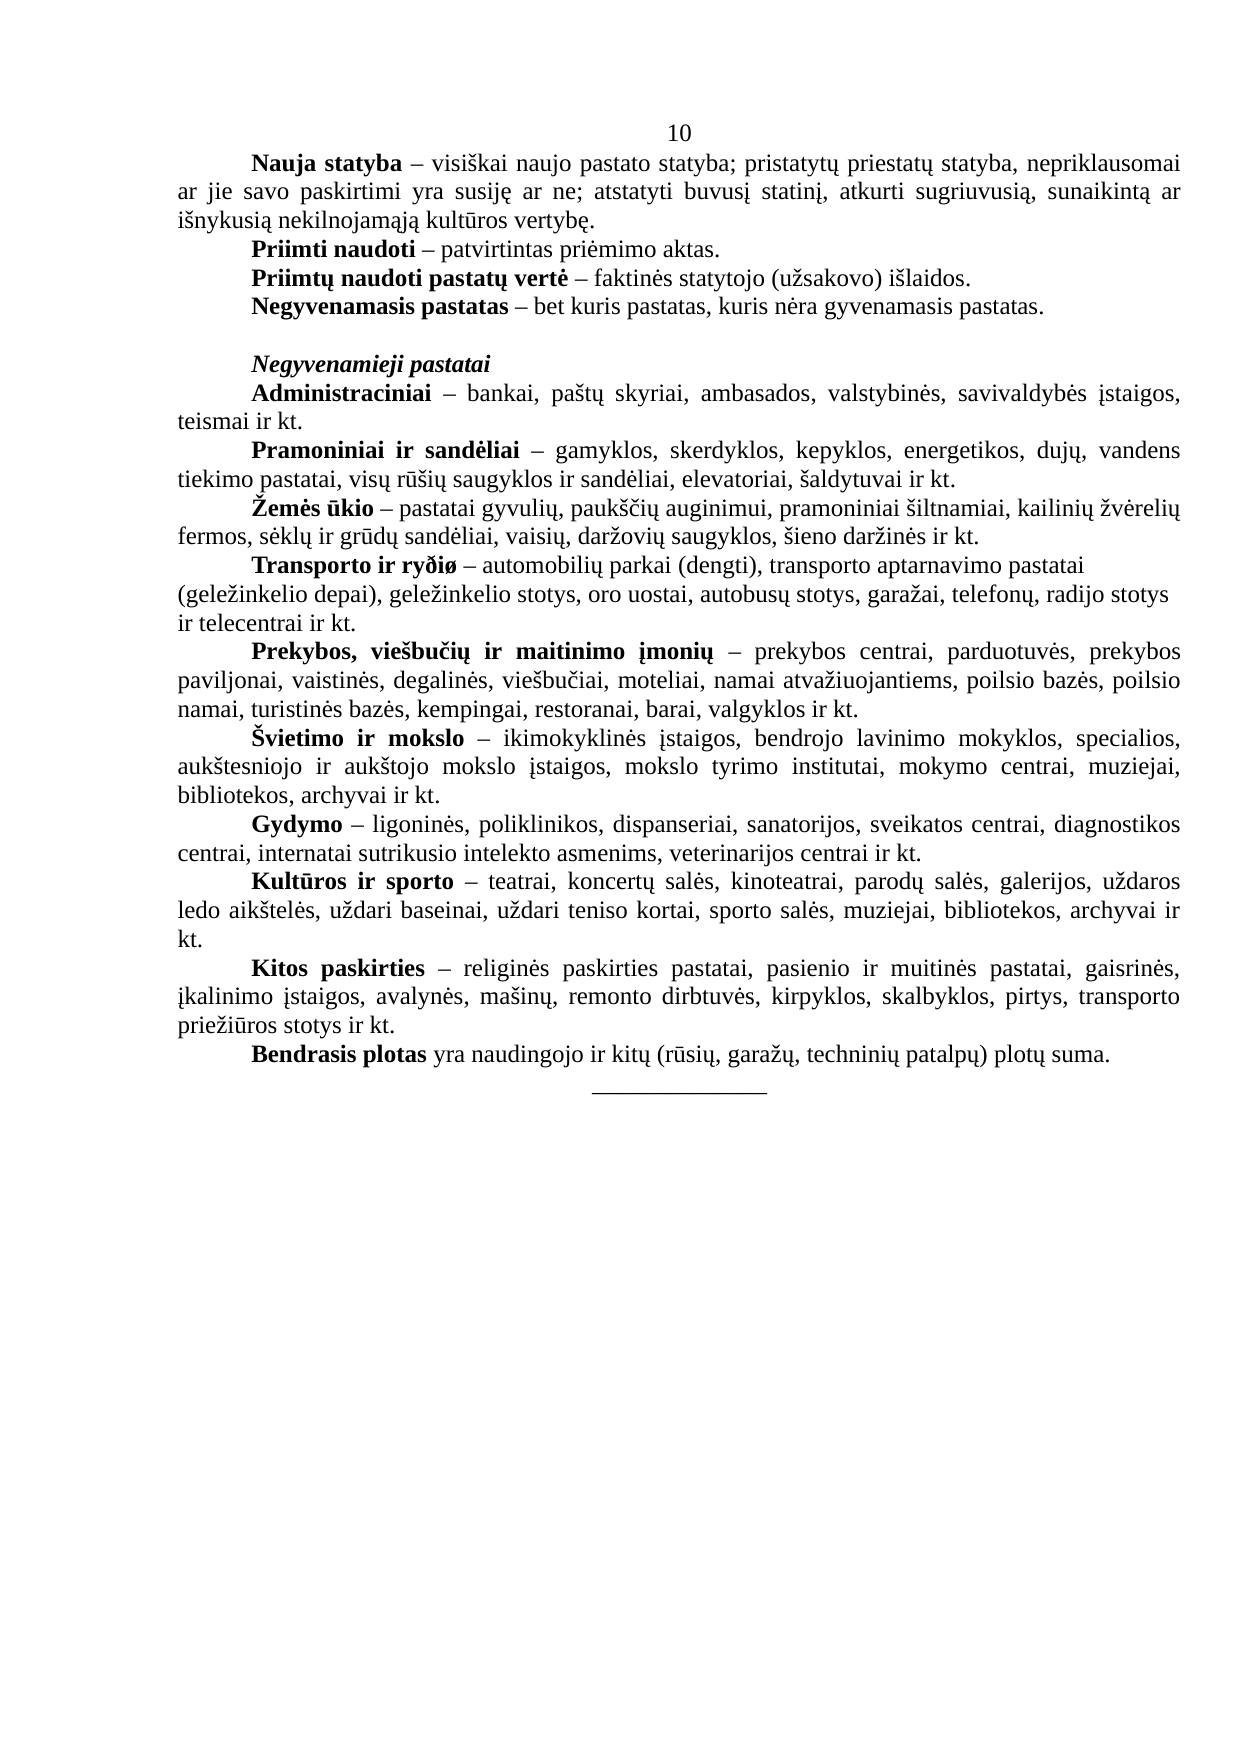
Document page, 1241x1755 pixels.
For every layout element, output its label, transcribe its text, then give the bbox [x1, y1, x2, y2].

text Kultūros ir sporto – teatrai, koncertų salės, kinoteatrai, parodų salės, galerijos, uždaros ledo aikštelės, uždari baseinai, uždari teniso kortai, sporto salės, muziejai, bibliotekos, archyvai ir kt. [177, 866, 1181, 953]
text Žemės ūkio – pastatai gyvulių, paukščių auginimui, pramoniniai šiltnamiai, kailinių žvėrelių fermos, sėklų ir grūdų sandėliai, vaisių, daržovių saugyklos, šieno daržinės ir kt. [177, 493, 1181, 550]
text Priimtų naudoti pastatų vertė – faktinės statytojo (užsakovo) išlaidos. [177, 263, 1181, 291]
text Bendrasis plotas yra naudingojo ir kitų (rūsių, garažų, techninių patalpų) plotų suma. [177, 1039, 1181, 1068]
text Negyvenamieji pastatai [177, 349, 1181, 378]
text Nauja statyba – visiškai naujo pastato statyba; pristatytų priestatų statyba, nepriklausomai ar jie savo paskirtimi yra susiję ar ne; atstatyti buvusį statinį, atkurti sugriuvusią, sunaikintą ar išnykusią nekilnojamąją kultūros vertybę. [177, 148, 1181, 234]
text Gydymo – ligoninės, poliklinikos, dispanseriai, sanatorijos, sveikatos centrai, diagnostikos centrai, internatai sutrikusio intelekto asmenims, veterinarijos centrai ir kt. [177, 809, 1181, 866]
text Kitos paskirties – religinės paskirties pastatai, pasienio ir muitinės pastatai, gaisrinės, įkalinimo įstaigos, avalynės, mašinų, remonto dirbtuvės, kirpyklos, skalbyklos, pirtys, transporto priežiūros stotys ir kt. [177, 953, 1181, 1039]
text Prekybos, viešbučių ir maitinimo įmonių – prekybos centrai, parduotuvės, prekybos paviljonai, vaistinės, degalinės, viešbučiai, moteliai, namai atvažiuojantiems, poilsio bazės, poilsio namai, turistinės bazės, kempingai, restoranai, barai, valgyklos ir kt. [177, 636, 1181, 723]
text Transporto ir ryðiø – automobilių parkai (dengti), transporto aptarnavimo pastatai (geležinkelio depai), geležinkelio stotys, oro uostai, autobusų stotys, garažai, telefonų, radijo stotys ir telecentrai ir kt. [177, 550, 1181, 636]
text Administraciniai – bankai, paštų skyriai, ambasados, valstybinės, savivaldybės įstaigos, teismai ir kt. [177, 378, 1181, 435]
text ______________ [177, 1068, 1181, 1096]
text Pramoniniai ir sandėliai – gamyklos, skerdyklos, kepyklos, energetikos, dujų, vandens tiekimo pastatai, visų rūšių saugyklos ir sandėliai, elevatoriai, šaldytuvai ir kt. [177, 435, 1181, 493]
text Priimti naudoti – patvirtintas priėmimo aktas. [177, 234, 1181, 263]
text Negyvenamasis pastatas – bet kuris pastatas, kuris nėra gyvenamasis pastatas. [177, 291, 1181, 320]
text Švietimo ir mokslo – ikimokyklinės įstaigos, bendrojo lavinimo mokyklos, specialios, aukštesniojo ir aukštojo mokslo įstaigos, mokslo tyrimo institutai, mokymo centrai, muziejai, bibliotekos, archyvai ir kt. [177, 723, 1181, 809]
